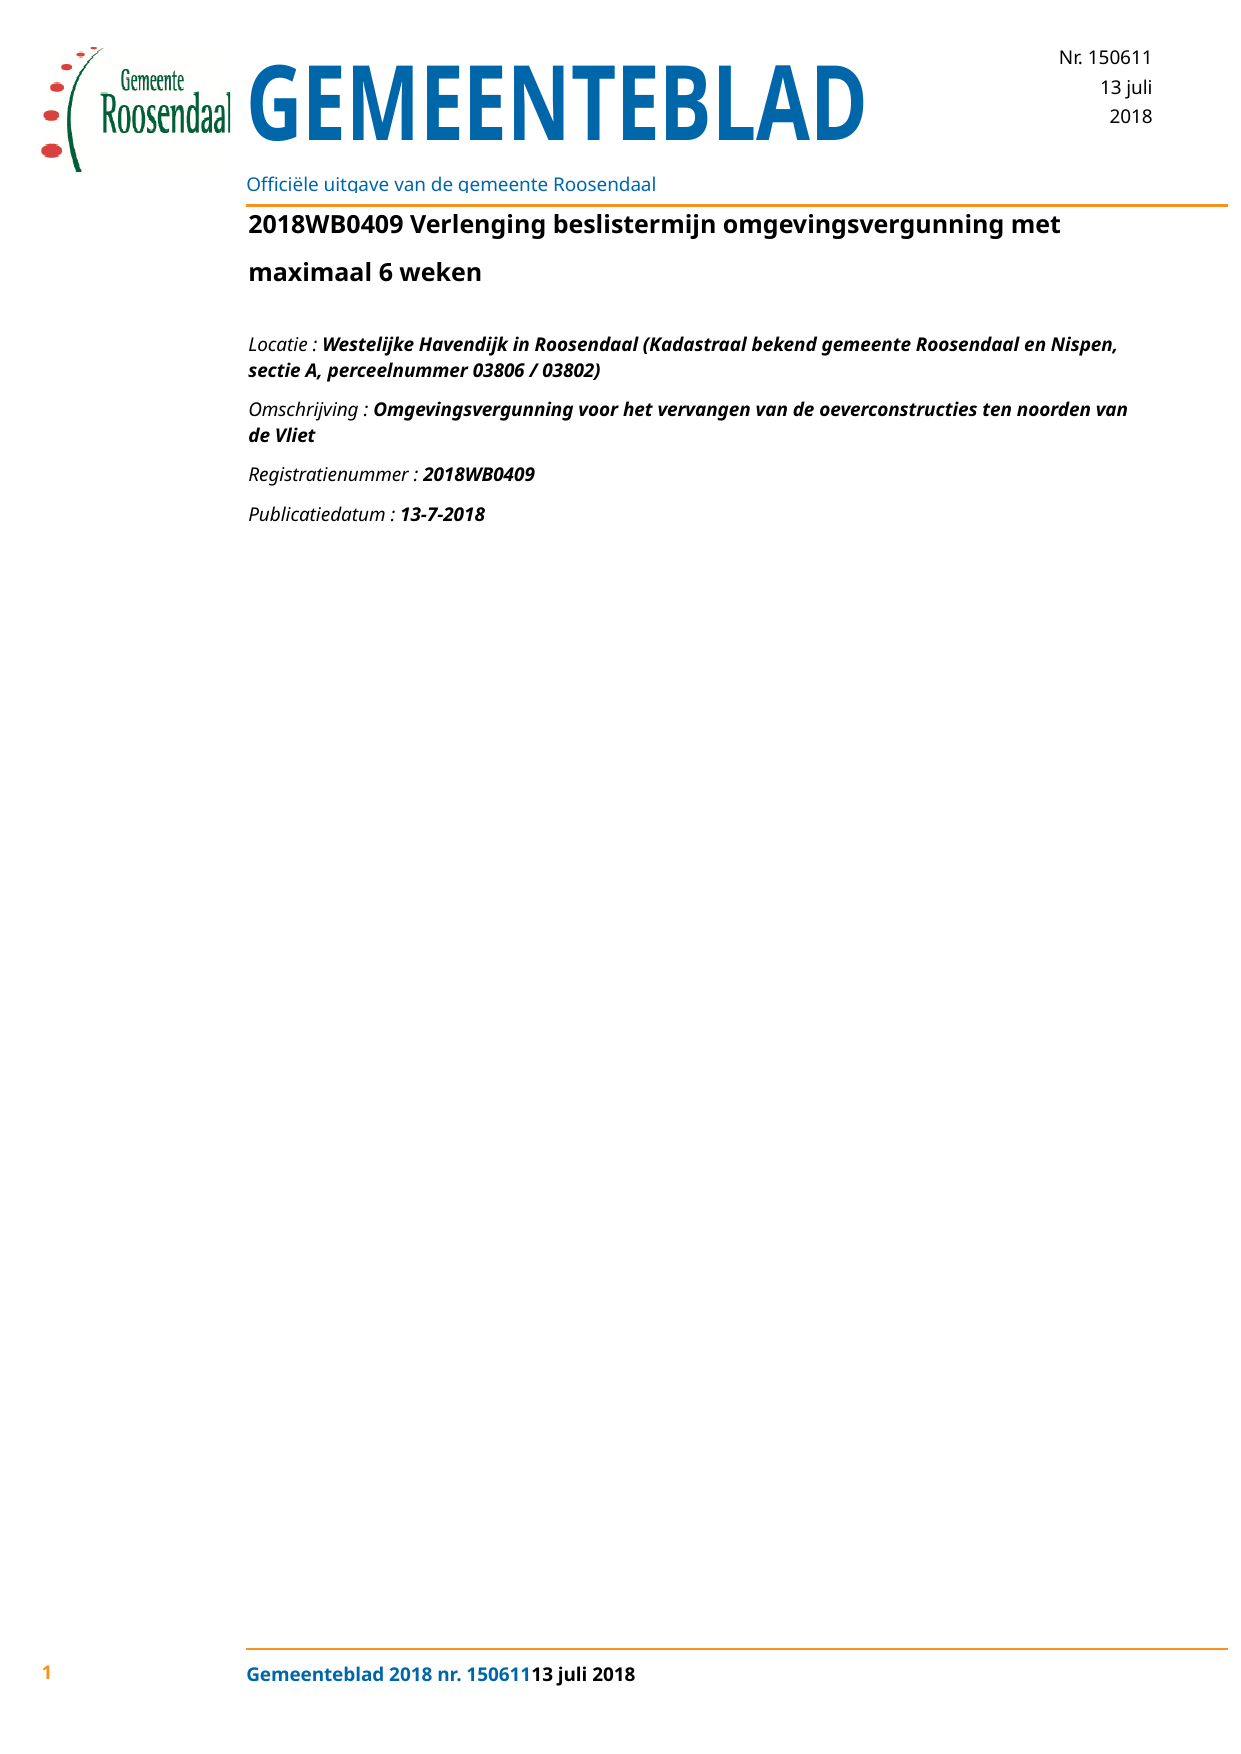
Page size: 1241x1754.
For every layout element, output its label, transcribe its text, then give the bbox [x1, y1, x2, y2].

text 2018WB0409 Verlenging beslistermijn omgevingsvergunning met maximaal 6 weken [248, 207, 1152, 288]
picture [41, 47, 231, 172]
text Publicatiedatum : 13-7-2018 [248, 501, 1152, 526]
text Locatie : Westelijke Havendijk in Roosendaal (Kadastraal bekend gemeente Roosendaal en Nispen, sectie A, perceelnummer 03806 / 03802) [248, 331, 1152, 383]
text Omschrijving : Omgevingsvergunning voor het vervangen van de oeverconstructies ten noorden van de Vliet [248, 396, 1152, 448]
text Registratienummer : 2018WB0409 [248, 461, 1152, 487]
